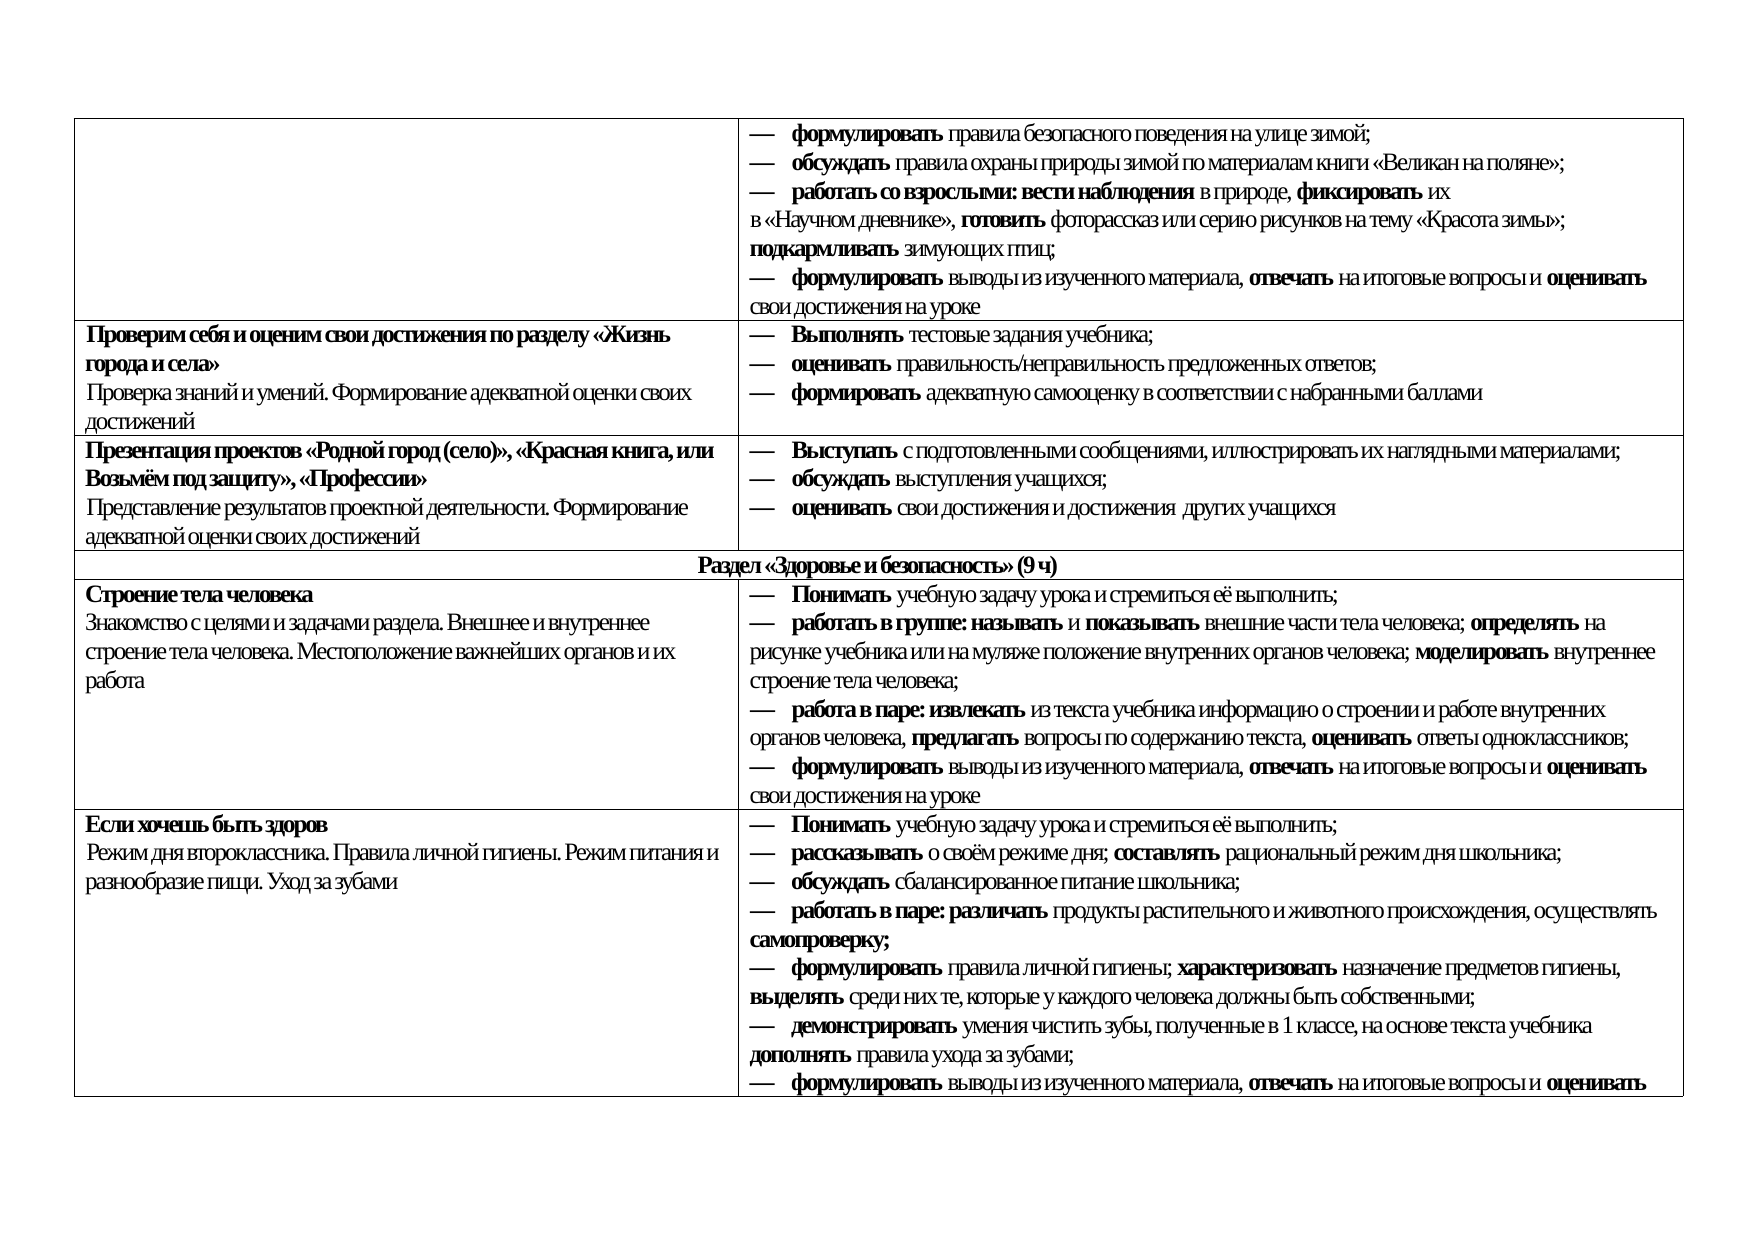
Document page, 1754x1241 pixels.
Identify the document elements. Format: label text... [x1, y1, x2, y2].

table_cell — Выступать с подготовленными сообщениями, иллюстрировать их наглядными материалами; — обсуждать выступления учащихся; — оценивать свои достижения и достижения других учащихся [739, 436, 1683, 550]
table_cell — формулировать правила безопасного поведения на улице зимой; — обсуждать правила охраны природы зимой по материалам книги «Великан на поляне»; — работать со взрослыми: вести наблюдения в природе, фиксировать их в «Научном дневнике», готовить фоторассказ или серию рисунков на тему «Красота зимы»; подкармливать зимующих птиц; — формулировать выводы из изученного материала, отвечать на итоговые вопросы и оценивать свои достижения на уроке [739, 119, 1683, 319]
table_cell [75, 119, 738, 319]
table_cell Строение тела человека Знакомство с целями и задачами раздела. Внешнее и внутреннее строение тела человека. Местоположение важнейших органов и их работа [75, 580, 738, 809]
table_cell Если хочешь быть здоров Режим дня второклассника. Правила личной гигиены. Режим питания и разнообразие пищи. Уход за зубами [75, 810, 738, 1096]
table_cell Проверим себя и оценим свои достижения по разделу «Жизнь города и села» Проверка знаний и умений. Формирование адекватной оценки своих достижений [75, 321, 738, 434]
table_cell — Понимать учебную задачу урока и стремиться её выполнить; — рассказывать о своём режиме дня; составлять рациональный режим дня школьника; — обсуждать сбалансированное питание школьника; — работать в паре: различать продукты растительного и животного происхождения, осуществлять самопроверку; — формулировать правила личной гигиены; характеризовать назначение предметов гигиены, выделять среди них те, которые у каждого человека должны быть собственными; — демонстрировать умения чистить зубы, полученные в 1 классе, на основе текста учебника дополнять правила ухода за зубами; — формулировать выводы из изученного материала, отвечать на итоговые вопросы и оценивать [739, 810, 1683, 1096]
table_cell — Выполнять тестовые задания учебника; — оценивать правильность/неправильность предложенных ответов; — формировать адекватную самооценку в соответствии с набранными баллами [739, 321, 1683, 434]
table_cell Презентация проектов «Родной город (село)», «Красная книга, или Возьмём под защиту», «Профессии» Представление результатов проектной деятельности. Формирование адекватной оценки своих достижений [75, 436, 738, 550]
table_cell Раздел «Здоровье и безопасность» (9 ч) [75, 551, 1683, 578]
table_cell — Понимать учебную задачу урока и стремиться её выполнить; — работать в группе: называть и показывать внешние части тела человека; определять на рисунке учебника или на муляже положение внутренних органов человека; моделировать внутреннее строение тела человека; — работа в паре: извлекать из текста учебника информацию о строении и работе внутренних органов человека, предлагать вопросы по содержанию текста, оценивать ответы одноклассников; — формулировать выводы из изученного материала, отвечать на итоговые вопросы и оценивать свои достижения на уроке [739, 580, 1683, 809]
